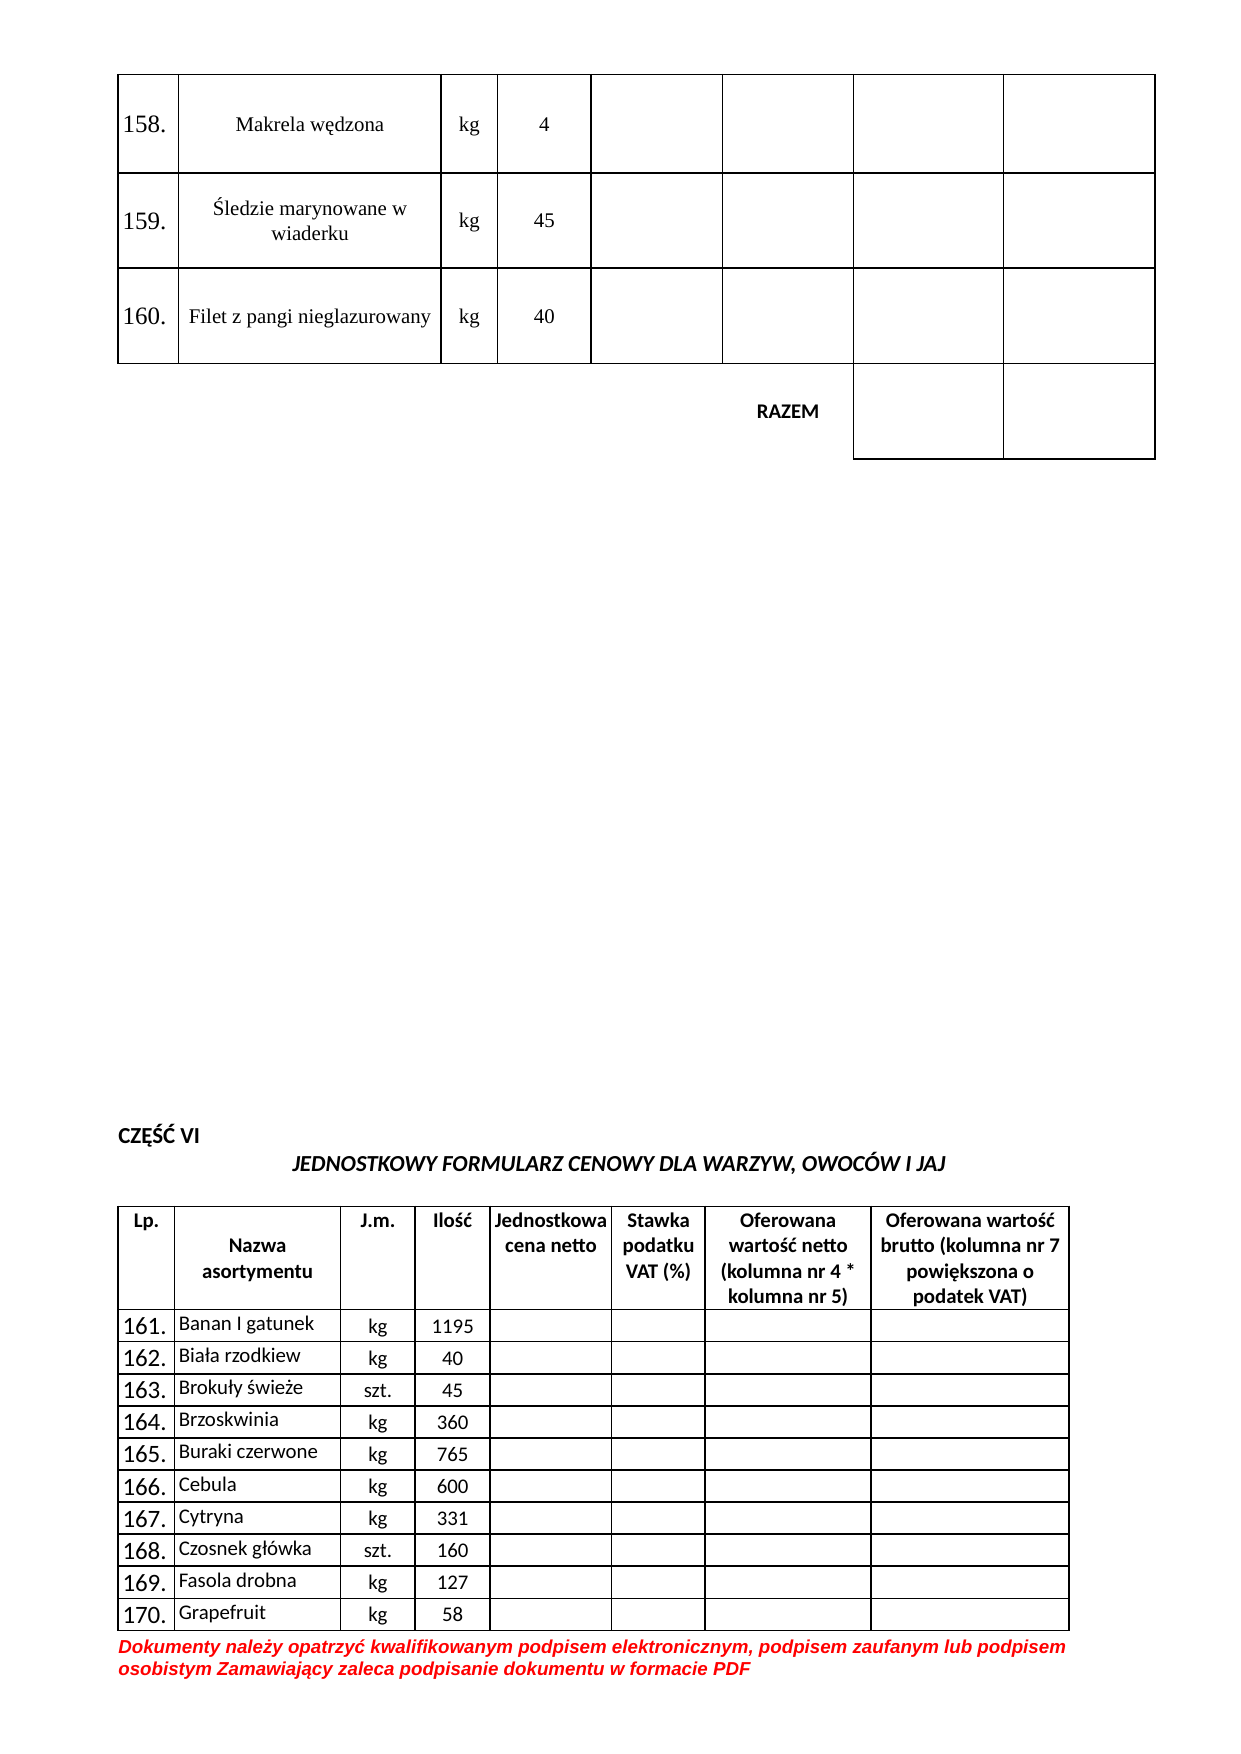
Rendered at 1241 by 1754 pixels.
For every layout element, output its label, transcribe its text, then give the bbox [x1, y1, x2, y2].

table_cell 160 [416, 1535, 489, 1565]
table_cell [872, 1567, 1068, 1597]
table_cell [491, 1471, 611, 1501]
table_cell [119, 1567, 174, 1597]
table_cell [723, 269, 853, 363]
table_header Lp. [119, 1207, 174, 1309]
table_cell [706, 1503, 870, 1533]
table_cell Filet z pangi nieglazurowany [179, 269, 440, 363]
table_cell Brokuły świeże [175, 1375, 340, 1405]
table_cell [723, 174, 853, 267]
table_cell [119, 174, 178, 267]
table_cell [612, 1599, 704, 1629]
table_cell [119, 1599, 174, 1629]
table_cell Banan I gatunek [175, 1310, 340, 1341]
table_cell [118, 364, 178, 458]
table_cell Brzoskwinia [175, 1407, 340, 1437]
table_cell [119, 1439, 174, 1469]
table_cell [612, 1407, 704, 1437]
table_cell [119, 1535, 174, 1565]
table_cell [1004, 174, 1154, 267]
table_cell [119, 269, 178, 363]
table_cell Śledzie marynowane w wiaderku [179, 174, 440, 267]
table_cell kg [341, 1407, 414, 1437]
table_cell Fasola drobna [175, 1567, 340, 1597]
table_cell [706, 1535, 870, 1565]
table_cell Cebula [175, 1471, 340, 1501]
table_cell [872, 1375, 1068, 1405]
table_cell [1004, 75, 1154, 172]
table_cell [119, 1375, 174, 1405]
table_cell [612, 1503, 704, 1533]
table_cell kg [341, 1439, 414, 1469]
table_cell [872, 1310, 1068, 1341]
table_cell [491, 1599, 611, 1629]
table_cell [497, 364, 591, 458]
table_header Oferowana wartość brutto (kolumna nr 7 powiększona o podatek VAT) [872, 1207, 1068, 1309]
table_cell [491, 1310, 611, 1341]
table_cell [1004, 269, 1154, 363]
table_cell [491, 1567, 611, 1597]
table_cell kg [442, 75, 497, 172]
table_cell [1004, 364, 1154, 458]
table_cell Buraki czerwone [175, 1439, 340, 1469]
table_cell [491, 1375, 611, 1405]
table_cell 58 [416, 1599, 489, 1629]
text CZĘŚĆ VI [118, 1121, 1122, 1149]
table_cell [612, 1567, 704, 1597]
table_cell [854, 364, 1003, 458]
table_cell [872, 1342, 1068, 1373]
table_cell [612, 1535, 704, 1565]
table_header Oferowana wartość netto (kolumna nr 4 * kolumna nr 5) [706, 1207, 870, 1309]
table_cell 765 [416, 1439, 489, 1469]
table_header Stawka podatku VAT (%) [612, 1207, 704, 1309]
table_cell 600 [416, 1471, 489, 1501]
table_cell Makrela wędzona [179, 75, 440, 172]
table_cell 4 [498, 75, 590, 172]
table_cell kg [341, 1310, 414, 1341]
table_cell [119, 1342, 174, 1373]
table_cell [706, 1567, 870, 1597]
table_cell [612, 1375, 704, 1405]
table_cell [612, 1471, 704, 1501]
table_cell [119, 1407, 174, 1437]
table_cell 45 [498, 174, 590, 267]
table_cell kg [442, 174, 497, 267]
table_cell [706, 1342, 870, 1373]
table_header Jednostkowa cena netto [491, 1207, 611, 1309]
table_cell szt. [341, 1375, 414, 1405]
table_header Nazwa asortymentu [175, 1207, 340, 1309]
table_cell [854, 174, 1003, 267]
table_cell Cytryna [175, 1503, 340, 1533]
table_cell [872, 1535, 1068, 1565]
table_cell 127 [416, 1567, 489, 1597]
table_cell [179, 364, 441, 458]
table_cell Czosnek główka [175, 1535, 340, 1565]
table_cell [592, 174, 722, 267]
text JEDNOSTKOWY FORMULARZ CENOWY DLA WARZYW, OWOCÓW I JAJ [118, 1149, 1122, 1177]
table_cell [119, 75, 178, 172]
table_cell [706, 1471, 870, 1501]
table_cell [854, 269, 1003, 363]
table_cell [706, 1310, 870, 1341]
table_cell 331 [416, 1503, 489, 1533]
table_cell [706, 1599, 870, 1629]
table_cell kg [341, 1503, 414, 1533]
table_cell [612, 1310, 704, 1341]
table_cell [119, 1503, 174, 1533]
table_cell [872, 1407, 1068, 1437]
table_cell 40 [498, 269, 590, 363]
table_cell [591, 364, 722, 458]
table_cell [872, 1439, 1068, 1469]
table_cell [491, 1342, 611, 1373]
table_cell [706, 1375, 870, 1405]
table_cell [872, 1503, 1068, 1533]
table_cell 360 [416, 1407, 489, 1437]
table_cell [854, 75, 1003, 172]
table_cell Biała rzodkiew [175, 1342, 340, 1373]
table_cell 45 [416, 1375, 489, 1405]
table_cell [491, 1503, 611, 1533]
table_cell [491, 1439, 611, 1469]
table_cell [872, 1471, 1068, 1501]
table_cell 1195 [416, 1310, 489, 1341]
table_cell [706, 1407, 870, 1437]
table_cell [723, 75, 853, 172]
table_cell kg [442, 269, 497, 363]
table_cell kg [341, 1471, 414, 1501]
table_cell [612, 1342, 704, 1373]
table_header Ilość [416, 1207, 489, 1309]
table_cell [706, 1439, 870, 1469]
table_cell kg [341, 1567, 414, 1597]
table_header J.m. [341, 1207, 414, 1309]
table_cell szt. [341, 1535, 414, 1565]
table_cell RAZEM [722, 364, 853, 458]
table_cell [612, 1439, 704, 1469]
table_cell kg [341, 1599, 414, 1629]
table_cell [491, 1535, 611, 1565]
table_cell [491, 1407, 611, 1437]
table_cell [592, 75, 722, 172]
table_cell [592, 269, 722, 363]
table_cell kg [341, 1342, 414, 1373]
table_cell 40 [416, 1342, 489, 1373]
table_cell [119, 1310, 174, 1341]
table_cell Grapefruit [175, 1599, 340, 1629]
table_cell [119, 1471, 174, 1501]
table_cell [441, 364, 497, 458]
table_cell [872, 1599, 1068, 1629]
